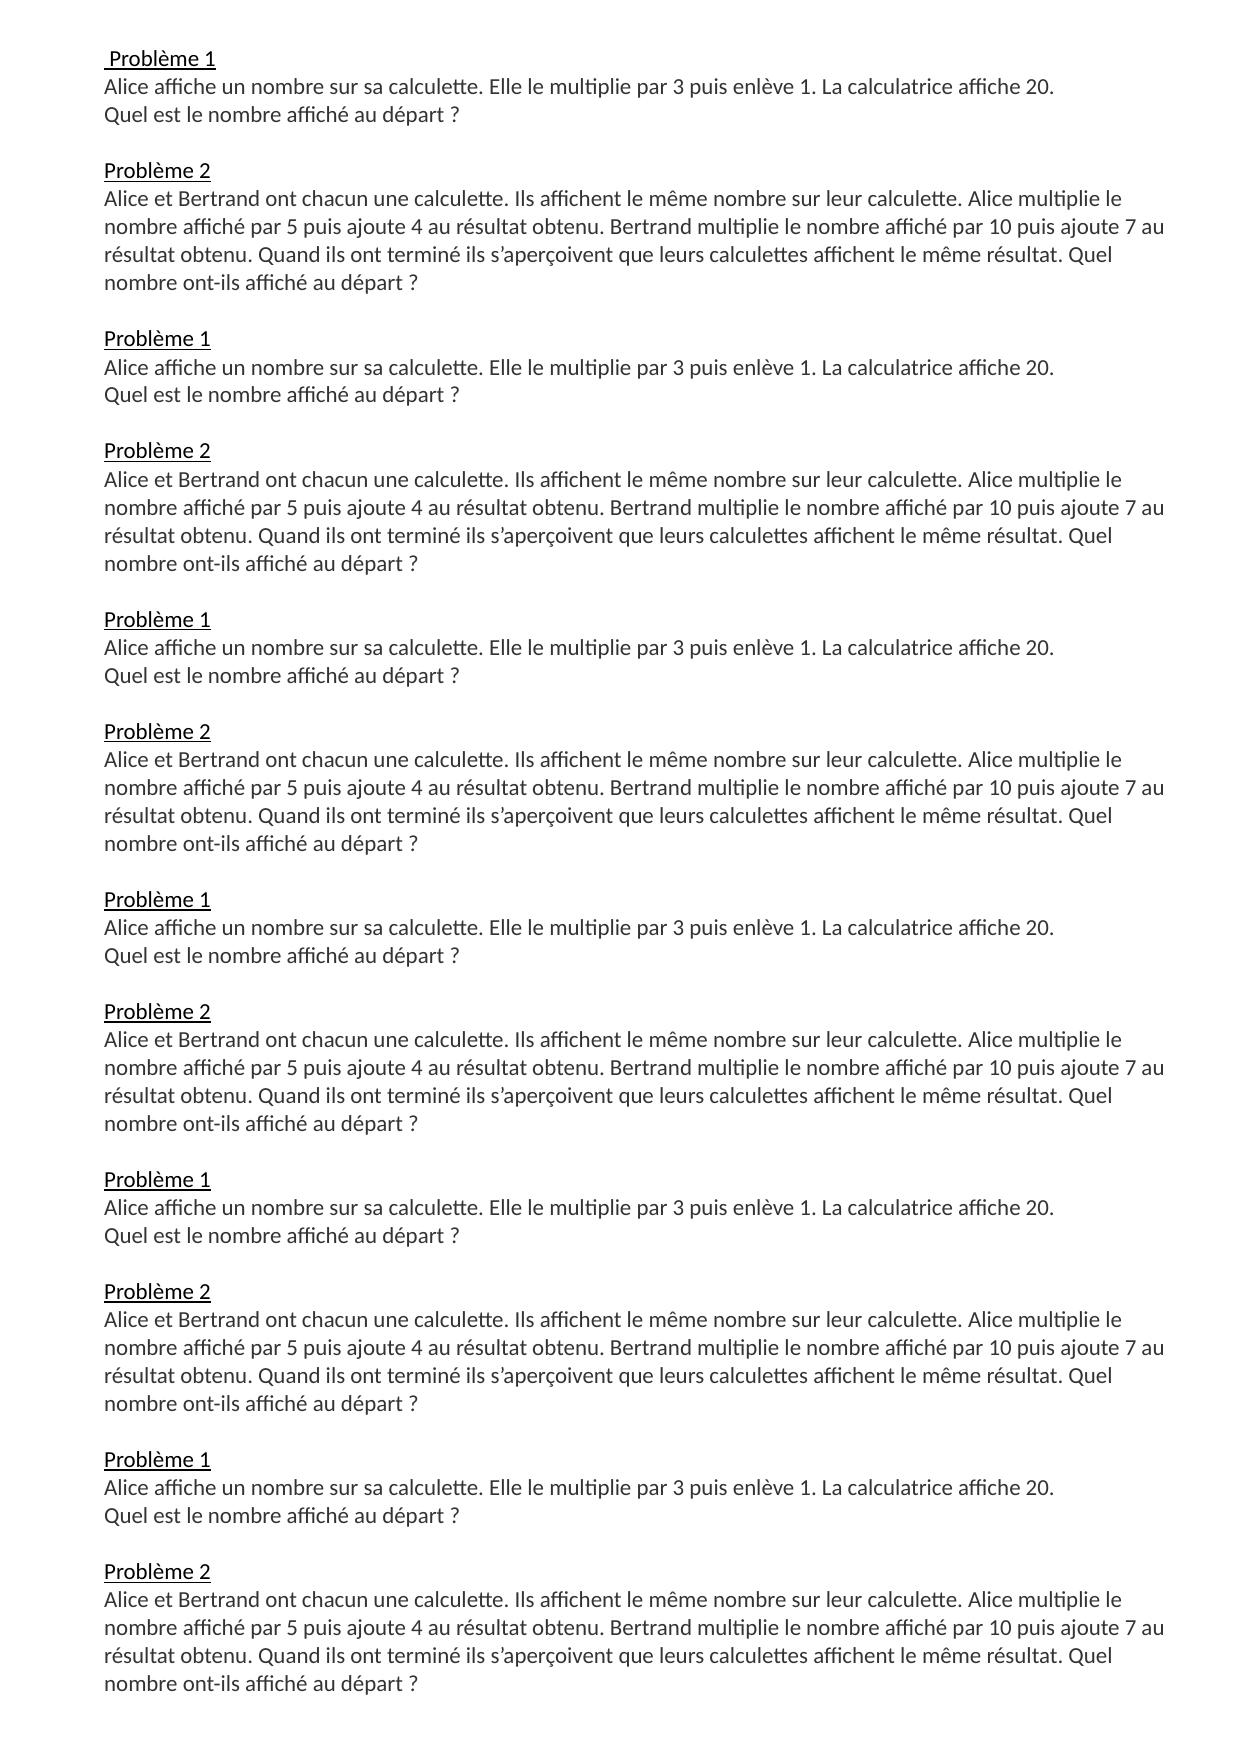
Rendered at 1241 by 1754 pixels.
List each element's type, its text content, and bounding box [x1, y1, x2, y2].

text Problème 2 [104, 997, 1181, 1025]
text Problème 2 [104, 717, 1181, 745]
text Problème 2 [104, 156, 1181, 184]
text Alice et Bertrand ont chacun une calculette. Ils affichent le même nombre sur leur calculette. Alice multiplie le nombre affiché par 5 puis ajoute 4 au résultat obtenu. Bertrand multiplie le nombre affiché par 10 puis ajoute 7 au résultat obtenu. Quand ils ont terminé ils s’aperçoivent que leurs calculettes affichent le même résultat. Quel nombre ont-ils affiché au départ ? [104, 1586, 1181, 1698]
text Problème 1 [104, 44, 1181, 72]
text Quel est le nombre affiché au départ ? [104, 100, 1181, 128]
text Problème 2 [104, 1277, 1181, 1305]
text Problème 1 [104, 324, 1181, 353]
text Alice affiche un nombre sur sa calculette. Elle le multiplie par 3 puis enlève 1. La calculatrice affiche 20. [104, 353, 1181, 381]
text Alice affiche un nombre sur sa calculette. Elle le multiplie par 3 puis enlève 1. La calculatrice affiche 20. [104, 1193, 1181, 1221]
text Alice et Bertrand ont chacun une calculette. Ils affichent le même nombre sur leur calculette. Alice multiplie le nombre affiché par 5 puis ajoute 4 au résultat obtenu. Bertrand multiplie le nombre affiché par 10 puis ajoute 7 au résultat obtenu. Quand ils ont terminé ils s’aperçoivent que leurs calculettes affichent le même résultat. Quel nombre ont-ils affiché au départ ? [104, 1305, 1181, 1417]
text Quel est le nombre affiché au départ ? [104, 381, 1181, 409]
text Quel est le nombre affiché au départ ? [104, 661, 1181, 689]
text Problème 1 [104, 1165, 1181, 1193]
text Problème 2 [104, 437, 1181, 465]
text Alice affiche un nombre sur sa calculette. Elle le multiplie par 3 puis enlève 1. La calculatrice affiche 20. [104, 1473, 1181, 1501]
text Alice et Bertrand ont chacun une calculette. Ils affichent le même nombre sur leur calculette. Alice multiplie le nombre affiché par 5 puis ajoute 4 au résultat obtenu. Bertrand multiplie le nombre affiché par 10 puis ajoute 7 au résultat obtenu. Quand ils ont terminé ils s’aperçoivent que leurs calculettes affichent le même résultat. Quel nombre ont-ils affiché au départ ? [104, 745, 1181, 857]
text Quel est le nombre affiché au départ ? [104, 1221, 1181, 1249]
text Alice affiche un nombre sur sa calculette. Elle le multiplie par 3 puis enlève 1. La calculatrice affiche 20. [104, 633, 1181, 661]
text Quel est le nombre affiché au départ ? [104, 941, 1181, 969]
text Alice affiche un nombre sur sa calculette. Elle le multiplie par 3 puis enlève 1. La calculatrice affiche 20. [104, 72, 1181, 100]
text Alice et Bertrand ont chacun une calculette. Ils affichent le même nombre sur leur calculette. Alice multiplie le nombre affiché par 5 puis ajoute 4 au résultat obtenu. Bertrand multiplie le nombre affiché par 10 puis ajoute 7 au résultat obtenu. Quand ils ont terminé ils s’aperçoivent que leurs calculettes affichent le même résultat. Quel nombre ont-ils affiché au départ ? [104, 465, 1181, 577]
text Problème 1 [104, 1445, 1181, 1473]
text Alice et Bertrand ont chacun une calculette. Ils affichent le même nombre sur leur calculette. Alice multiplie le nombre affiché par 5 puis ajoute 4 au résultat obtenu. Bertrand multiplie le nombre affiché par 10 puis ajoute 7 au résultat obtenu. Quand ils ont terminé ils s’aperçoivent que leurs calculettes affichent le même résultat. Quel nombre ont-ils affiché au départ ? [104, 184, 1181, 297]
text Alice et Bertrand ont chacun une calculette. Ils affichent le même nombre sur leur calculette. Alice multiplie le nombre affiché par 5 puis ajoute 4 au résultat obtenu. Bertrand multiplie le nombre affiché par 10 puis ajoute 7 au résultat obtenu. Quand ils ont terminé ils s’aperçoivent que leurs calculettes affichent le même résultat. Quel nombre ont-ils affiché au départ ? [104, 1025, 1181, 1137]
text Problème 2 [104, 1557, 1181, 1586]
text Problème 1 [104, 885, 1181, 913]
text Quel est le nombre affiché au départ ? [104, 1501, 1181, 1529]
text Problème 1 [104, 605, 1181, 633]
text Alice affiche un nombre sur sa calculette. Elle le multiplie par 3 puis enlève 1. La calculatrice affiche 20. [104, 913, 1181, 941]
